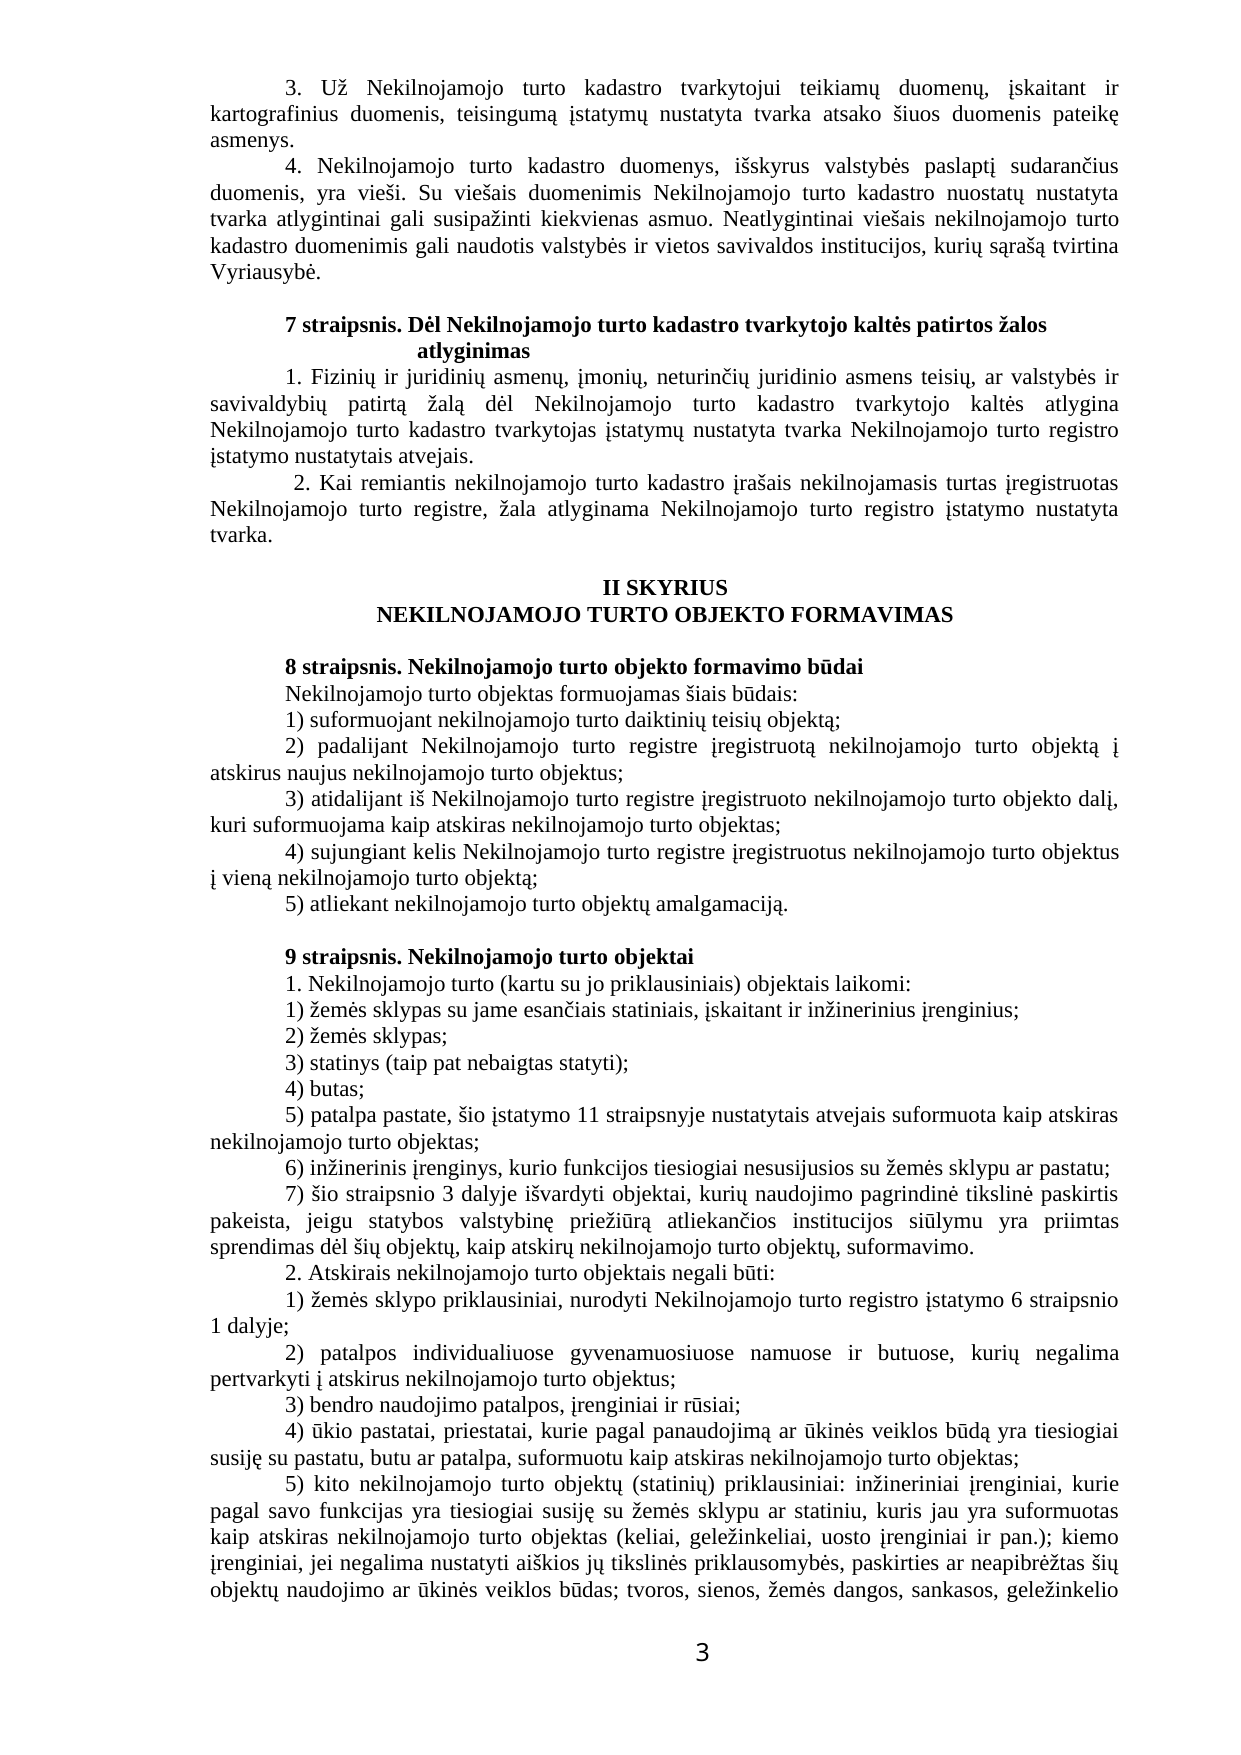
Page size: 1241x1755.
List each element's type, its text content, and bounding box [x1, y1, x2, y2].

text 3) atidalijant iš Nekilnojamojo turto registre įregistruoto nekilnojamojo turto objekto dalį, kuri suformuojama kaip atskiras nekilnojamojo turto objektas; [210, 785, 1120, 838]
text 7 straipsnis. Dėl Nekilnojamojo turto kadastro tvarkytojo kaltės patirtos žalos [285, 311, 1120, 337]
text 5) atliekant nekilnojamojo turto objektų amalgamaciją. [210, 891, 1120, 917]
text 9 straipsnis. Nekilnojamojo turto objektai [210, 943, 1120, 969]
text 2) žemės sklypas; [210, 1022, 1120, 1049]
text 8 straipsnis. Nekilnojamojo turto objekto formavimo būdai [210, 653, 1120, 680]
text 7) šio straipsnio 3 dalyje išvardyti objektai, kurių naudojimo pagrindinė tikslinė paskirtis pakeista, jeigu statybos valstybinę priežiūrą atliekančios institucijos siūlymu yra priimtas sprendimas dėl šių objektų, kaip atskirų nekilnojamojo turto objektų, suformavimo. [210, 1180, 1120, 1259]
text 2. Kai remiantis nekilnojamojo turto kadastro įrašais nekilnojamasis turtas įregistruotas Nekilnojamojo turto registre, žala atlyginama Nekilnojamojo turto registro įstatymo nustatyta tvarka. [210, 469, 1120, 548]
text 4) butas; [210, 1075, 1120, 1101]
text 1) žemės sklypas su jame esančiais statiniais, įskaitant ir inžinerinius įrenginius; [210, 996, 1120, 1022]
text 4) ūkio pastatai, priestatai, kurie pagal panaudojimą ar ūkinės veiklos būdą yra tiesiogiai susiję su pastatu, butu ar patalpa, suformuotu kaip atskiras nekilnojamojo turto objektas; [210, 1418, 1120, 1470]
text 3. Už Nekilnojamojo turto kadastro tvarkytojui teikiamų duomenų, įskaitant ir kartografinius duomenis, teisingumą įstatymų nustatyta tvarka atsako šiuos duomenis pateikę asmenys. [210, 73, 1120, 153]
text 5) patalpa pastate, šio įstatymo 11 straipsnyje nustatytais atvejais suformuota kaip atskiras nekilnojamojo turto objektas; [210, 1101, 1120, 1154]
text 6) inžinerinis įrenginys, kurio funkcijos tiesiogiai nesusijusios su žemės sklypu ar pastatu; [210, 1154, 1120, 1180]
text II SKYRIUS [210, 574, 1120, 601]
text atlyginimas [417, 337, 1120, 363]
text 4. Nekilnojamojo turto kadastro duomenys, išskyrus valstybės paslaptį sudarančius duomenis, yra vieši. Su viešais duomenimis Nekilnojamojo turto kadastro nuostatų nustatyta tvarka atlygintinai gali susipažinti kiekvienas asmuo. Neatlygintinai viešais nekilnojamojo turto kadastro duomenimis gali naudotis valstybės ir vietos savivaldos institucijos, kurių sąrašą tvirtina Vyriausybė. [210, 153, 1120, 284]
text 1. Nekilnojamojo turto (kartu su jo priklausiniais) objektais laikomi: [210, 969, 1120, 996]
text 5) kito nekilnojamojo turto objektų (statinių) priklausiniai: inžineriniai įrenginiai, kurie pagal savo funkcijas yra tiesiogiai susiję su žemės sklypu ar statiniu, kuris jau yra suformuotas kaip atskiras nekilnojamojo turto objektas (keliai, geležinkeliai, uosto įrenginiai ir pan.); kiemo įrenginiai, jei negalima nustatyti aiškios jų tikslinės priklausomybės, paskirties ar neapibrėžtas šių objektų naudojimo ar ūkinės veiklos būdas; tvoros, sienos, žemės dangos, sankasos, geležinkelio [210, 1470, 1120, 1602]
text NEKILNOJAMOJO TURTO OBJEKTO FORMAVIMAS [210, 601, 1120, 627]
text 2) patalpos individualiuose gyvenamuosiuose namuose ir butuose, kurių negalima pertvarkyti į atskirus nekilnojamojo turto objektus; [210, 1338, 1120, 1391]
text 3) statinys (taip pat nebaigtas statyti); [210, 1049, 1120, 1075]
text 3) bendro naudojimo patalpos, įrenginiai ir rūsiai; [210, 1391, 1120, 1418]
text 1) suformuojant nekilnojamojo turto daiktinių teisių objektą; [210, 706, 1120, 732]
text 2) padalijant Nekilnojamojo turto registre įregistruotą nekilnojamojo turto objektą į atskirus naujus nekilnojamojo turto objektus; [210, 732, 1120, 785]
text 4) sujungiant kelis Nekilnojamojo turto registre įregistruotus nekilnojamojo turto objektus į vieną nekilnojamojo turto objektą; [210, 838, 1120, 891]
text 1) žemės sklypo priklausiniai, nurodyti Nekilnojamojo turto registro įstatymo 6 straipsnio 1 dalyje; [210, 1286, 1120, 1338]
text 2. Atskirais nekilnojamojo turto objektais negali būti: [210, 1259, 1120, 1286]
text Nekilnojamojo turto objektas formuojamas šiais būdais: [210, 680, 1120, 706]
text 1. Fizinių ir juridinių asmenų, įmonių, neturinčių juridinio asmens teisių, ar valstybės ir savivaldybių patirtą žalą dėl Nekilnojamojo turto kadastro tvarkytojo kaltės atlygina Nekilnojamojo turto kadastro tvarkytojas įstatymų nustatyta tvarka Nekilnojamojo turto registro įstatymo nustatytais atvejais. [210, 363, 1120, 469]
